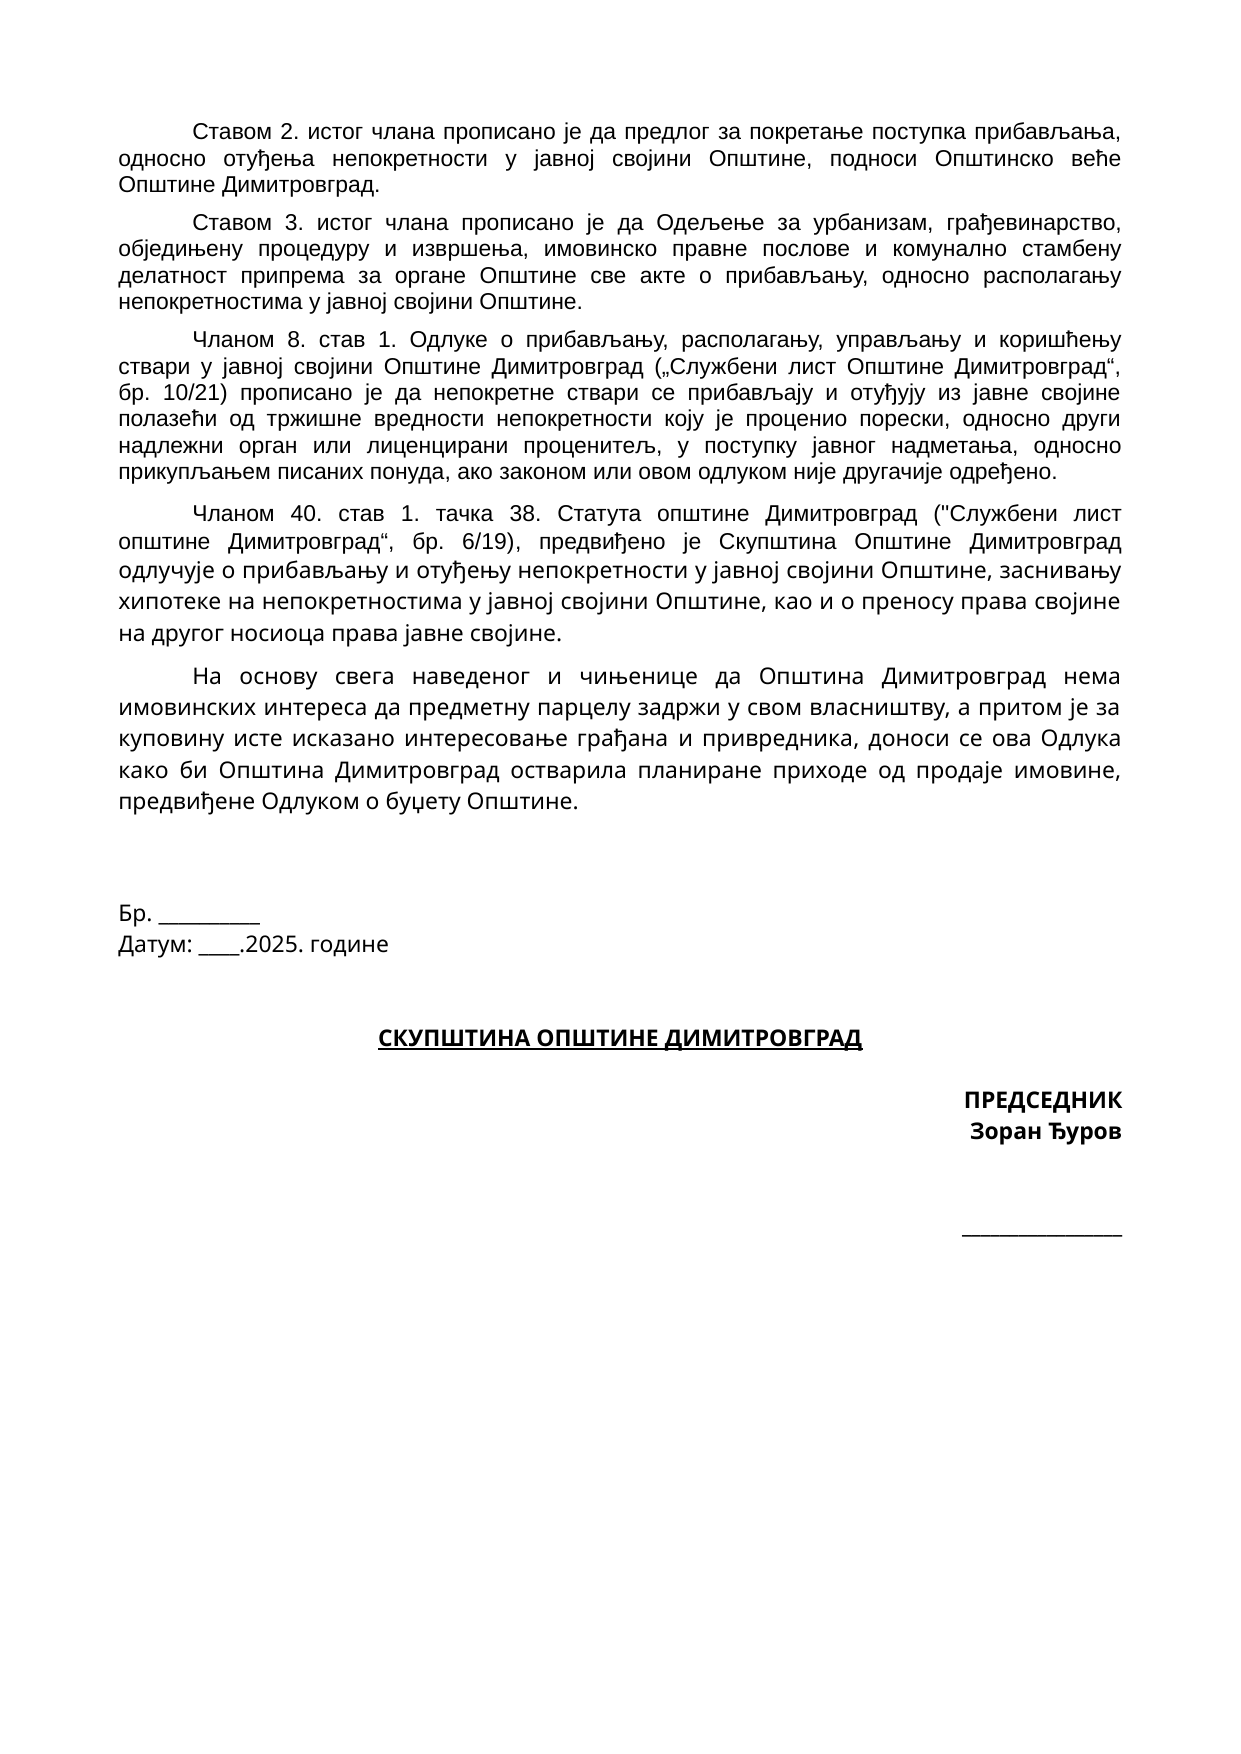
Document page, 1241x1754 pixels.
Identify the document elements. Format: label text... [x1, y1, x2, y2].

text На основу свега наведеног и чињенице да Општина Димитровград нема имовинских интереса да предметну парцелу задржи у свом власништву, а притом је за куповину исте исказано интересовање грађана и привредника, доноси се ова Одлука како би Општина Димитровград остварила планиране приходе од продаје имовине, предвиђене Одлуком о буџету Општине. [118, 660, 1122, 816]
text Чланом 40. став 1. тачка 38. Статута општине Димитровград (''Службени лист општине Димитровград“, бр. 6/19), предвиђено је Скупштина Општине Димитровград одлучује о прибављању и отуђењу непокретности у јавној својини Општине, заснивању хипотеке на непокретностима у јавној својини Општине, као и о преносу права својине на другог носиоца права јавне својине. [118, 496, 1122, 648]
text _________________ [118, 1209, 1122, 1240]
text ПРЕДСЕДНИК [118, 1084, 1122, 1115]
text Ставом 3. истог члана прописано је да Одељење за урбанизам, грађевинарство, обједињену процедуру и извршења, имовинско правне послове и комунално стамбену делатност припрема за органе Општине све акте о прибављању, односно располагању непокретностима у јавној својини Општине. [118, 209, 1122, 314]
text Зоран Ђуров [118, 1115, 1122, 1147]
text Датум: ____.2025. године [118, 928, 1122, 959]
text Ставом 2. истог члана прописано је да предлог за покретање поступка прибављања, односно отуђења непокретности у јавној својини Општине, подноси Општинско веће Општине Димитровград. [118, 118, 1122, 197]
text СКУПШТИНА ОПШТИНЕ ДИМИТРОВГРАД [118, 1022, 1122, 1053]
text Чланом 8. став 1. Одлуке о прибављању, располагању, управљању и коришћењу ствари у јавној својини Општине Димитровград („Службени лист Општине Димитровград“, бр. 10/21) прописано је да непокретне ствари се прибављају и отуђују из јавне својине полазећи од тржишне вредности непокретности коју је проценио порески, односно други надлежни орган или лиценцирани проценитељ, у поступку јавног надметања, односно прикупљањем писаних понуда, ако законом или овом одлуком није другачије одређено. [118, 326, 1122, 484]
text Бр. __________ [118, 897, 1122, 928]
